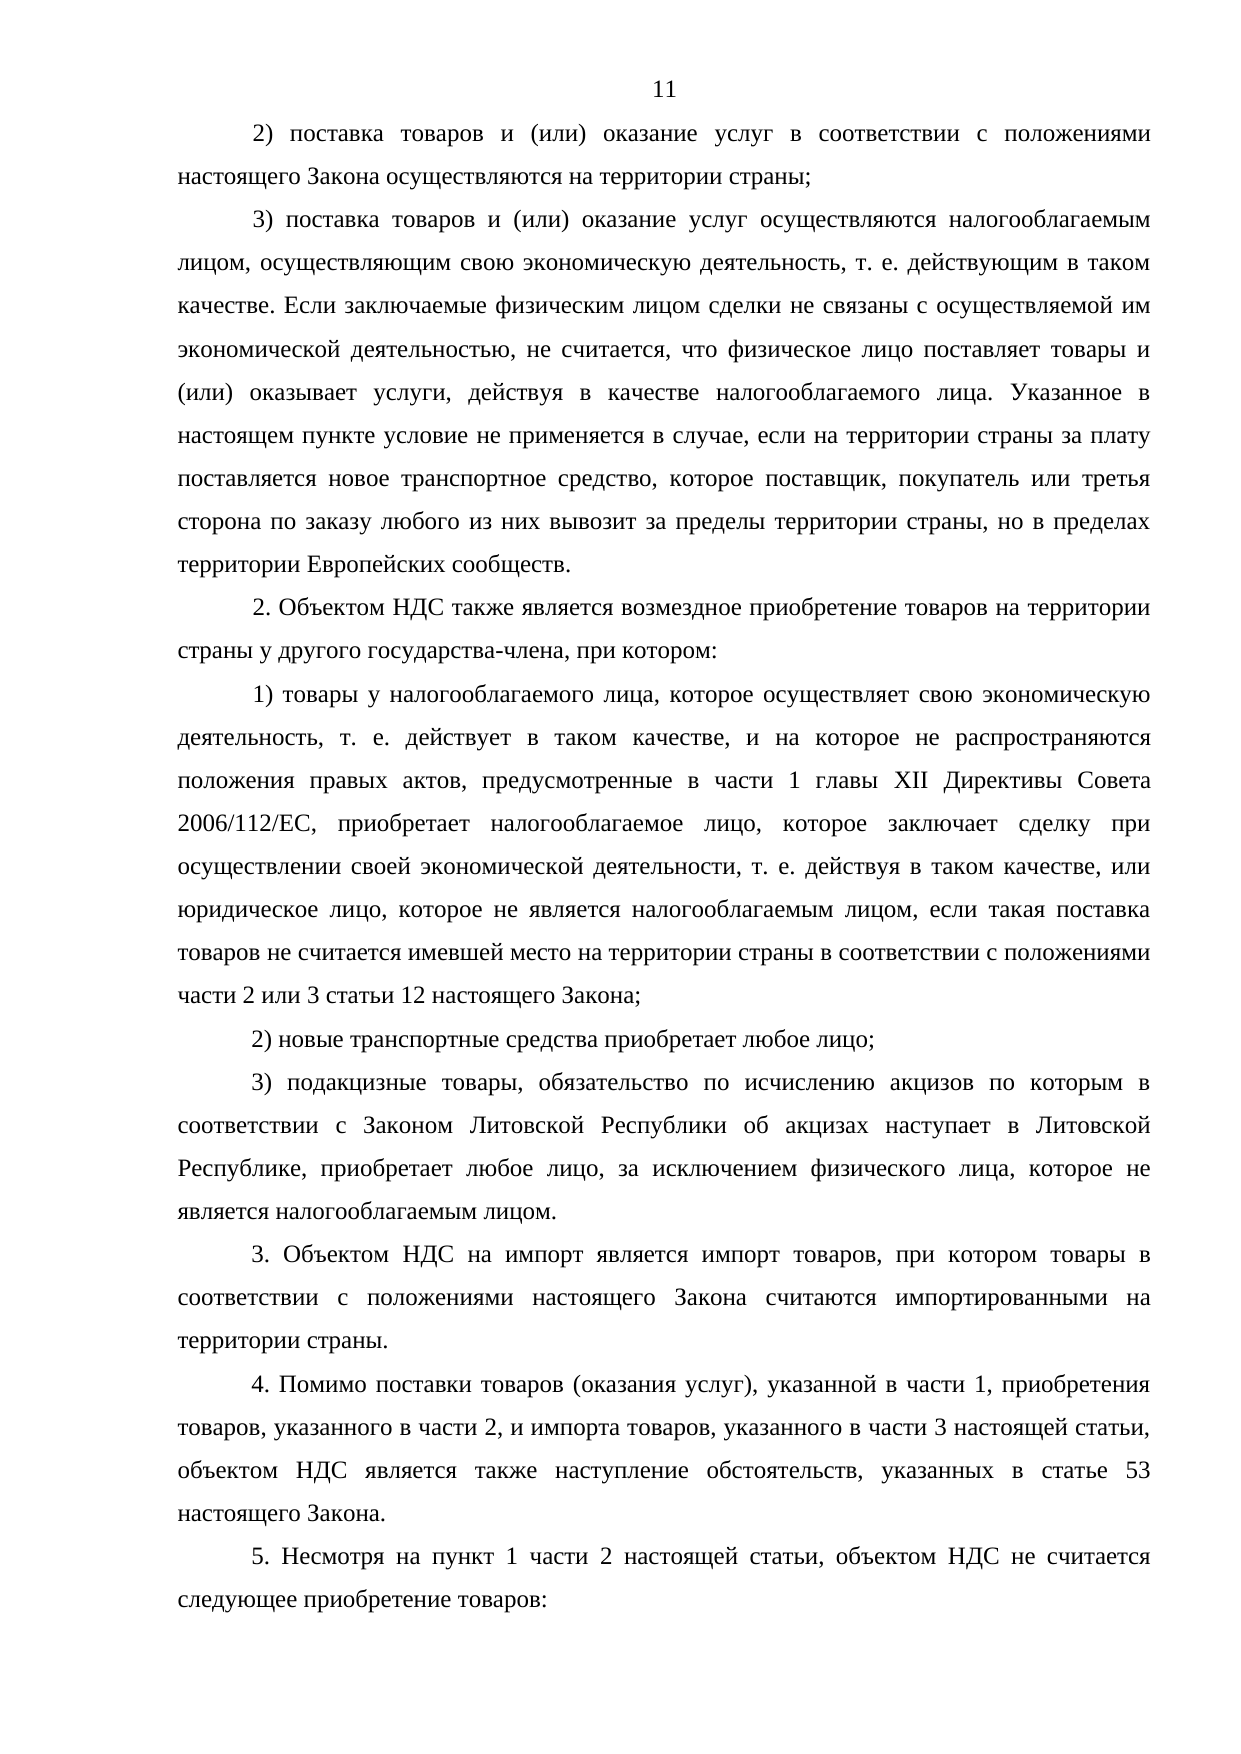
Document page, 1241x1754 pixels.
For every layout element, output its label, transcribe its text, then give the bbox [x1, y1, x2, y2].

text 3) поставка товаров и (или) оказание услуг осуществляются налогооблагаемым лицом, осуществляющим свою экономическую деятельность, т. е. действующим в таком качестве. Если заключаемые физическим лицом сделки не связаны с осуществляемой им экономической деятельностью, не считается, что физическое лицо поставляет товары и (или) оказывает услуги, действуя в качестве налогооблагаемого лица. Указанное в настоящем пункте условие не применяется в случае, если на территории страны за плату поставляется новое транспортное средство, которое поставщик, покупатель или третья сторона по заказу любого из них вывозит за пределы территории страны, но в пределах территории Европейских сообществ. [177, 204, 1152, 578]
text 3. Объектом НДС на импорт является импорт товаров, при котором товары в соответствии с положениями настоящего Закона считаются импортированными на территории страны. [177, 1239, 1152, 1354]
text 2) поставка товаров и (или) оказание услуг в соответствии с положениями настоящего Закона осуществляются на территории страны; [177, 118, 1152, 190]
text 2. Объектом НДС также является возмездное приобретение товаров на территории страны у другого государства-члена, при котором: [177, 592, 1152, 664]
text 1) товары у налогооблагаемого лица, которое осуществляет свою экономическую деятельность, т. е. действует в таком качестве, и на которое не распространяются положения правых актов, предусмотренные в части 1 главы XII Директивы Совета 2006/112/ЕС, приобретает налогооблагаемое лицо, которое заключает сделку при осуществлении своей экономической деятельности, т. е. действуя в таком качестве, или юридическое лицо, которое не является налогооблагаемым лицом, если такая поставка товаров не считается имевшей место на территории страны в соответствии с положениями части 2 или 3 статьи 12 настоящего Закона; [177, 679, 1152, 1009]
text 4. Помимо поставки товаров (оказания услуг), указанной в части 1, приобретения товаров, указанного в части 2, и импорта товаров, указанного в части 3 настоящей статьи, объектом НДС является также наступление обстоятельств, указанных в статье 53 настоящего Закона. [177, 1369, 1152, 1527]
text 2) новые транспортные средства приобретает любое лицо; [177, 1024, 1152, 1052]
text 5. Несмотря на пункт 1 части 2 настоящей статьи, объектом НДС не считается следующее приобретение товаров: [177, 1541, 1152, 1613]
text 3) подакцизные товары, обязательство по исчислению акцизов по которым в соответствии с Законом Литовской Республики об акцизах наступает в Литовской Республике, приобретает любое лицо, за исключением физического лица, которое не является налогооблагаемым лицом. [177, 1067, 1152, 1225]
